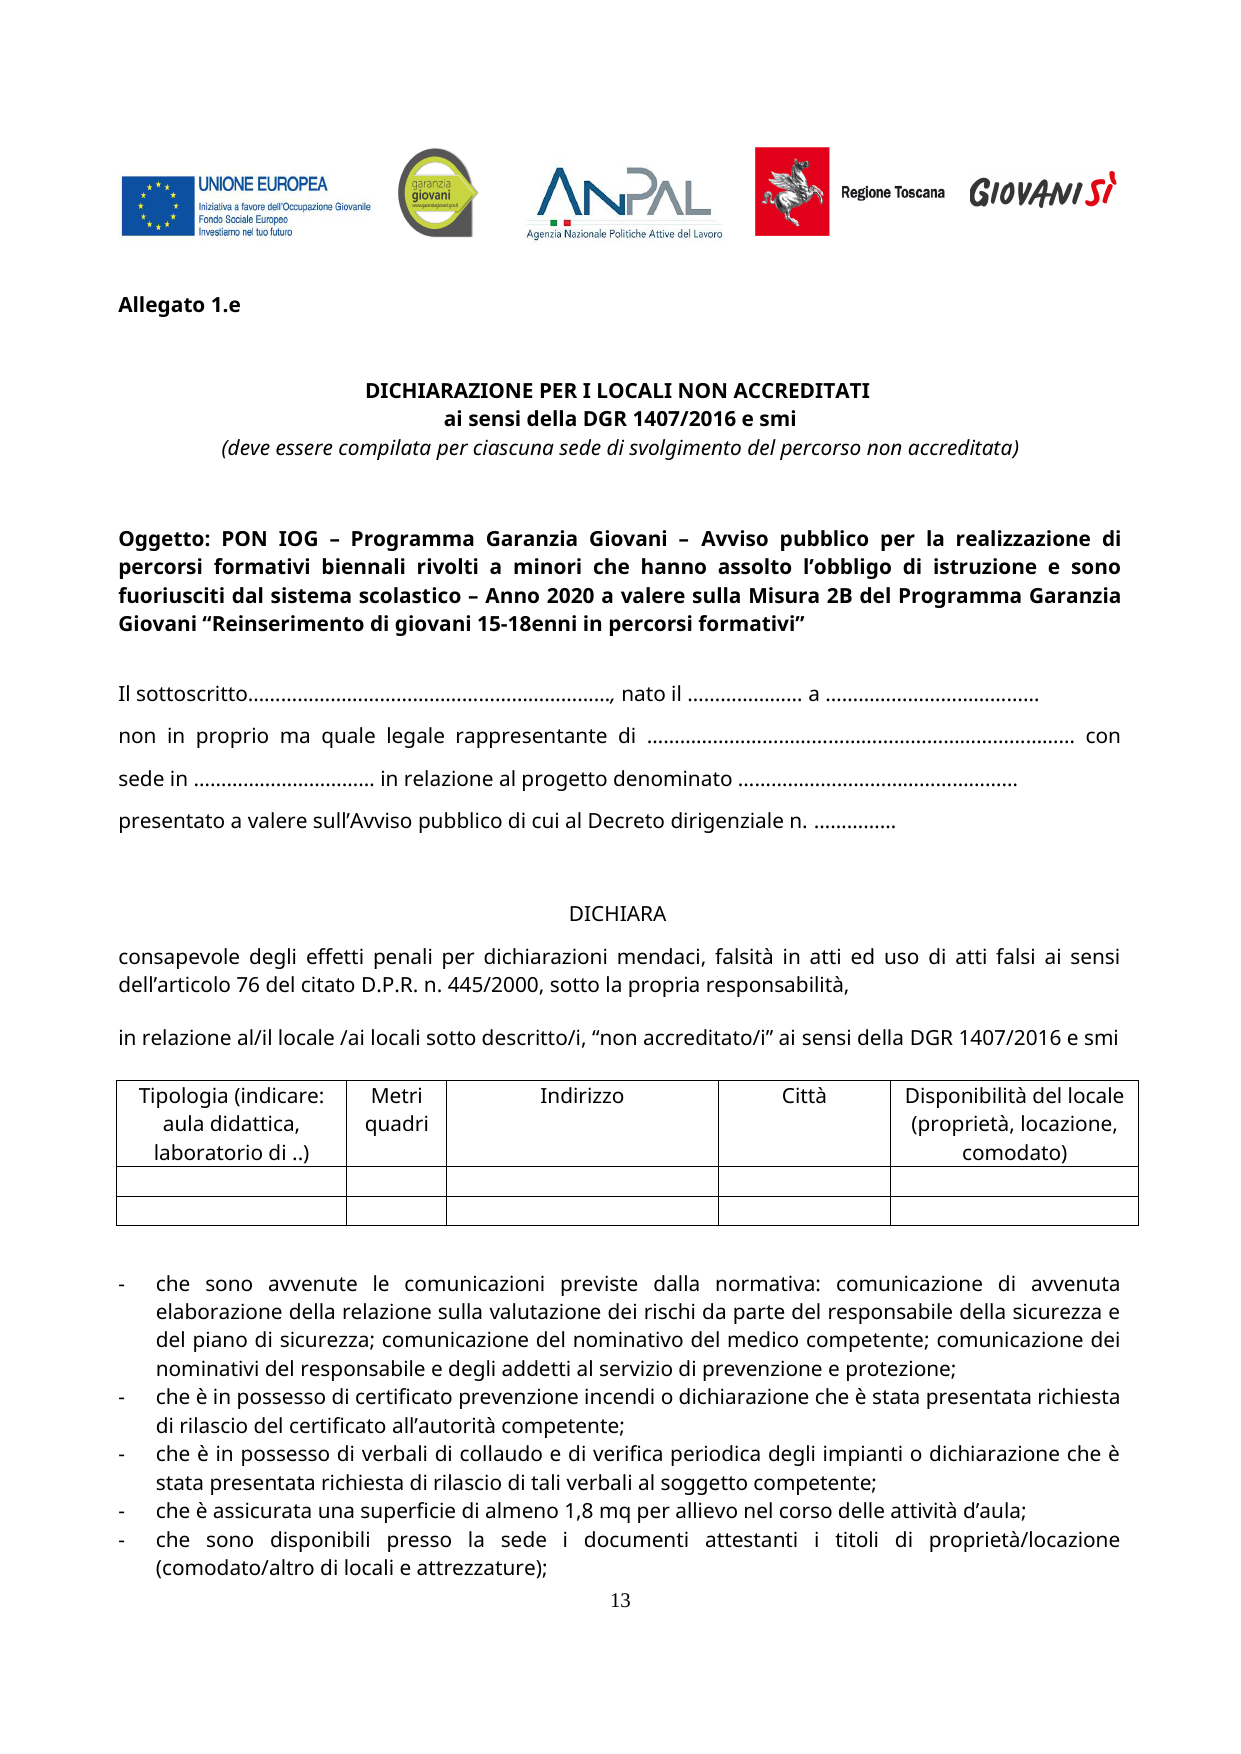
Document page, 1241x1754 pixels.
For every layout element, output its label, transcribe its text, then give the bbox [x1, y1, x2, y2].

text Allegato 1.e [118, 291, 1122, 319]
table_cell [117, 1197, 346, 1225]
text DICHIARA [118, 899, 1122, 928]
picture [398, 147, 479, 238]
text (deve essere compilata per ciascuna sede di svolgimento del percorso non accreditata) [118, 433, 1122, 461]
table_header Disponibilità del locale (proprietà, locazione, comodato) [891, 1081, 1138, 1166]
text Il sottoscritto…………………………………………………………, nato il ………………… a ………………………………… [118, 679, 1122, 707]
table_cell [447, 1197, 718, 1225]
table_cell [447, 1167, 718, 1196]
table_header Tipologia (indicare: aula didattica, laboratorio di ..) [117, 1081, 346, 1166]
list che è in possesso di certificato prevenzione incendi o dichiarazione che è stata presentata richiesta di rilascio del certificato all’autorità competente; [118, 1382, 1122, 1439]
text presentato a valere sull’Avviso pubblico di cui al Decreto dirigenziale n. …………… [118, 806, 1122, 835]
picture [970, 171, 1117, 208]
text in relazione al/il locale /ai locali sotto descritto/i, “non accreditato/i” ai sensi della DGR 1407/2016 e smi [118, 1023, 1122, 1051]
table_header Città [719, 1081, 890, 1166]
text Oggetto: PON IOG – Programma Garanzia Giovani – Avviso pubblico per la realizzazione di percorsi formativi biennali rivolti a minori che hanno assolto l’obbligo di istruzione e sono fuoriusciti dal sistema scolastico – Anno 2020 a valere sulla Misura 2B del Programma Garanzia Giovani “Reinserimento di giovani 15-18enni in percorsi formativi” [118, 524, 1122, 638]
list che sono disponibili presso la sede i documenti attestanti i titoli di proprietà/locazione (comodato/altro di locali e attrezzature); [118, 1525, 1122, 1582]
list che sono avvenute le comunicazioni previste dalla normativa: comunicazione di avvenuta elaborazione della relazione sulla valutazione dei rischi da parte del responsabile della sicurezza e del piano di sicurezza; comunicazione del nominativo del medico competente; comunicazione dei nominativi del responsabile e degli addetti al servizio di prevenzione e protezione; [118, 1269, 1122, 1382]
table_cell [891, 1167, 1138, 1196]
text non in proprio ma quale legale rappresentante di …………………………………………………………………… con sede in …………………………… in relazione al progetto denominato …………………………………………… [118, 721, 1122, 792]
table_header Metri quadri [347, 1081, 446, 1166]
text ai sensi della DGR 1407/2016 e smi [118, 404, 1122, 433]
list che è assicurata una superficie di almeno 1,8 mq per allievo nel corso delle attività d’aula; [118, 1496, 1122, 1525]
list che è in possesso di verbali di collaudo e di verifica periodica degli impianti o dichiarazione che è stata presentata richiesta di rilascio di tali verbali al soggetto competente; [118, 1439, 1122, 1496]
table_header Indirizzo [447, 1081, 718, 1166]
table_cell [719, 1197, 890, 1225]
table_cell [347, 1167, 446, 1196]
table_cell [719, 1167, 890, 1196]
text consapevole degli effetti penali per dichiarazioni mendaci, falsità in atti ed uso di atti falsi ai sensi dell’articolo 76 del citato D.P.R. n. 445/2000, sotto la propria responsabilità, [118, 942, 1122, 999]
table_cell [117, 1167, 346, 1196]
table_cell [347, 1197, 446, 1225]
text Dichiarazione per i locali non Accreditati [118, 376, 1122, 404]
picture [755, 147, 946, 236]
table_cell [891, 1197, 1138, 1225]
